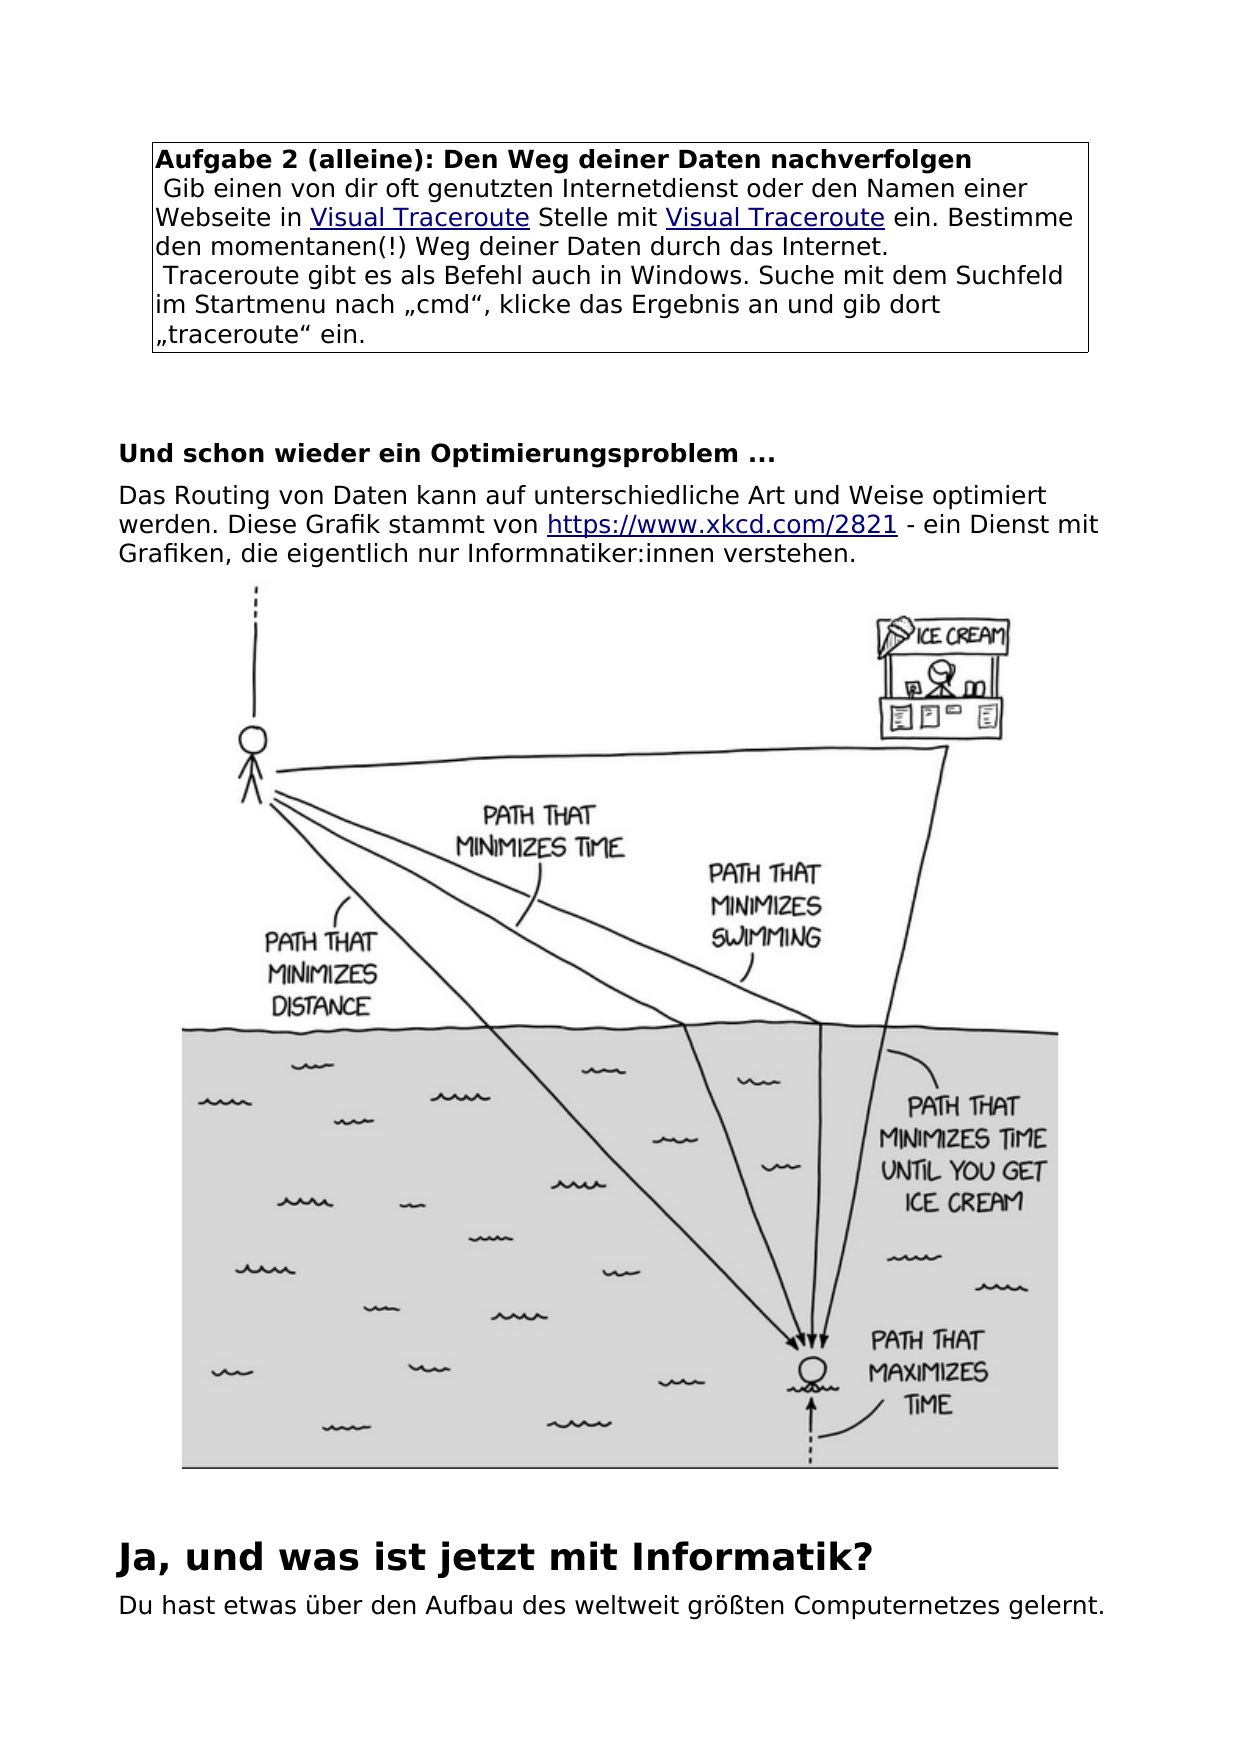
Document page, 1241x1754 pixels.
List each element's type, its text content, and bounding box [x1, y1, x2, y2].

picture [181, 581, 1059, 1469]
text Du hast etwas über den Aufbau des weltweit größten Computernetzes gelernt. [118, 1591, 1122, 1621]
text Das Routing von Daten kann auf unterschiedliche Art und Weise optimiert werden. Diese Grafik stammt von https://www.xkcd.com/2821 - ein Dienst mit Grafiken, die eigentlich nur Informnatiker:innen verstehen. [118, 481, 1122, 568]
table_header Aufgabe 2 (alleine): Den Weg deiner Daten nachverfolgen Gib einen von dir oft genutzten Internetdienst oder den Namen einer Webseite in Visual Traceroute Stelle mit Visual Traceroute ein. Bestimme den momentanen(!) Weg deiner Daten durch das Internet. Traceroute gibt es als Befehl auch in Windows. Suche mit dem Suchfeld im Startmenu nach „cmd“, klicke das Ergebnis an und gib dort „traceroute“ ein. [153, 143, 1088, 352]
subtitle Ja, und was ist jetzt mit Informatik? [118, 1535, 1122, 1579]
subtitle Und schon wieder ein Optimierungsproblem ... [118, 439, 1122, 468]
